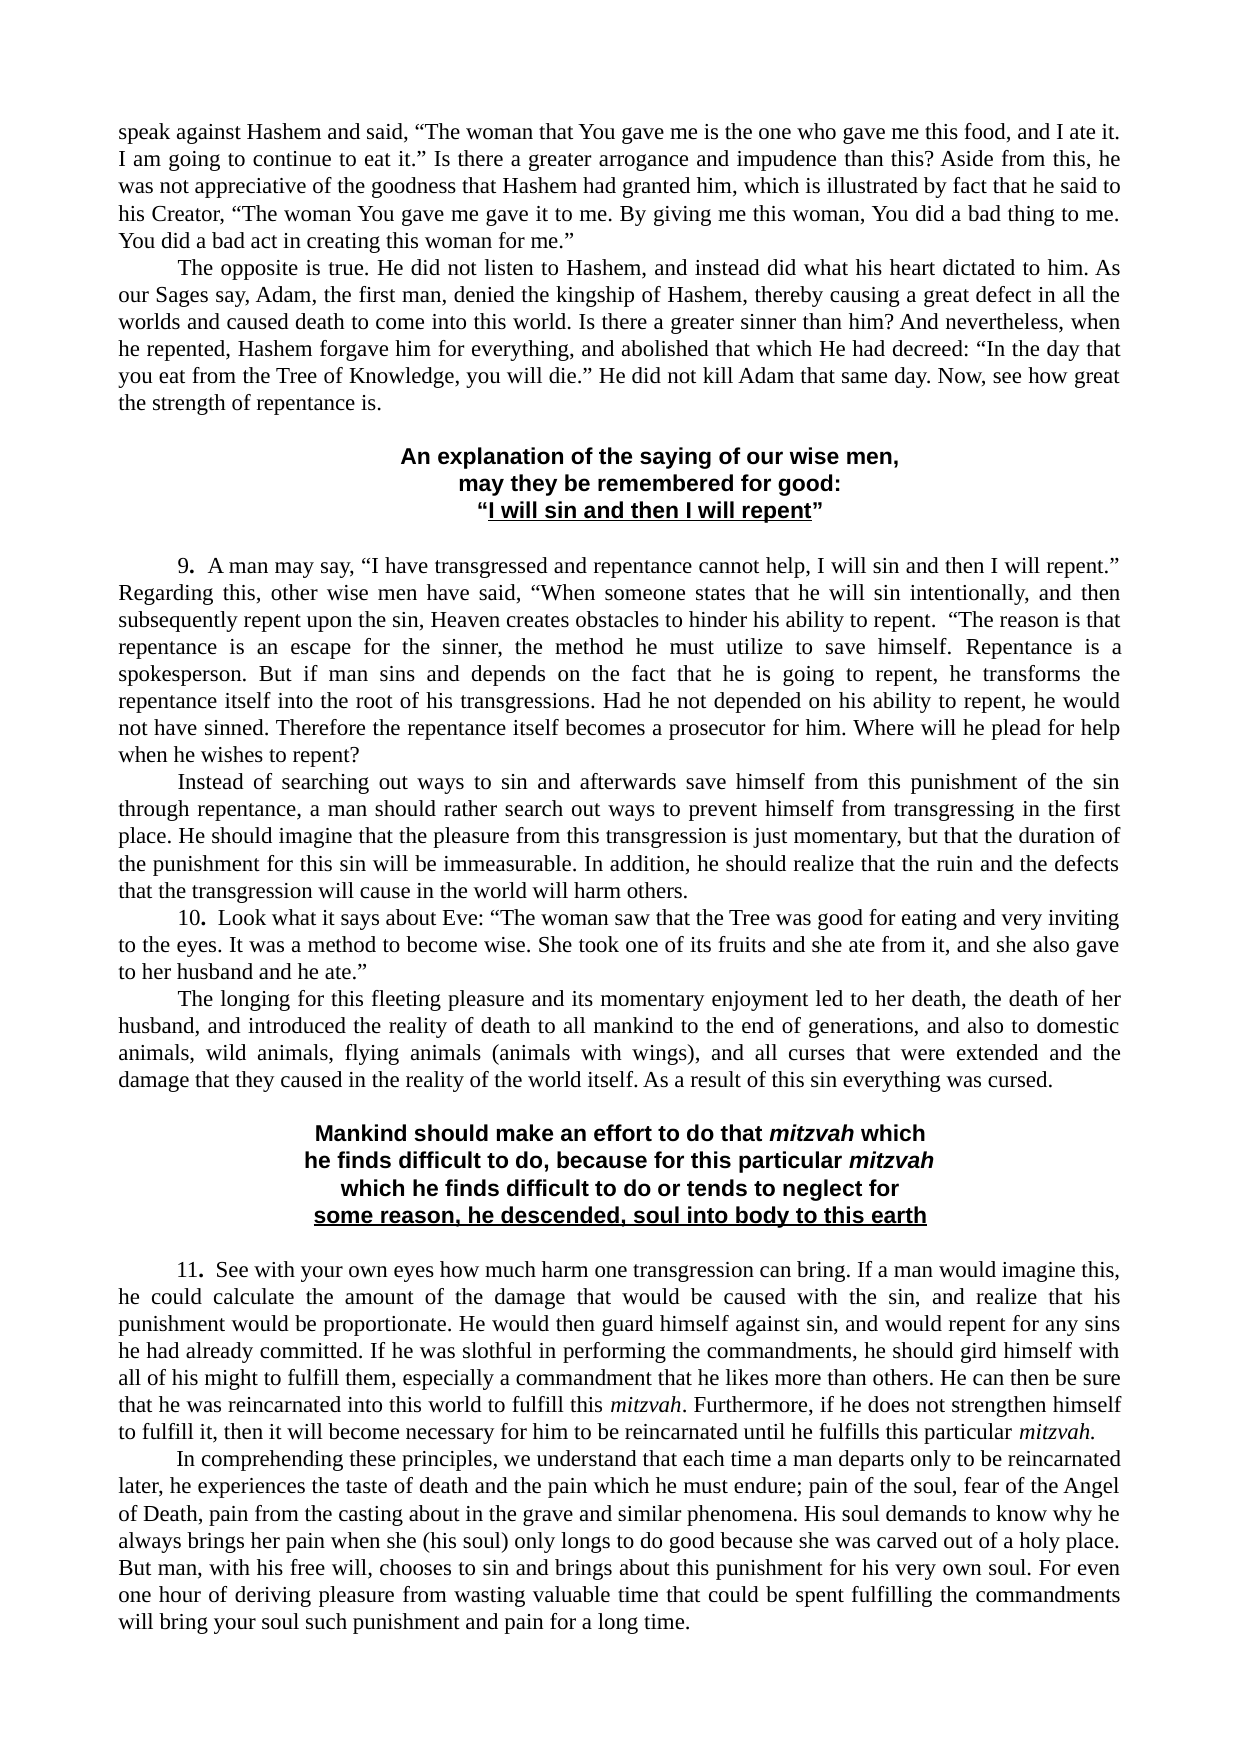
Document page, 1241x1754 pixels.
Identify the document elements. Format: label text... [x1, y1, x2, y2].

text “I will sin and then I will repent” [118, 497, 1122, 524]
text which he finds difficult to do or tends to neglect for [118, 1174, 1122, 1201]
text Mankind should make an effort to do that mitzvah which [118, 1120, 1122, 1147]
text Instead of searching out ways to sin and afterwards save himself from this punishment of the sin through repentance, a man should rather search out ways to prevent himself from transgressing in the first place. He should imagine that the pleasure from this transgression is just momentary, but that the duration of the punishment for this sin will be immeasurable. In addition, he should realize that the ruin and the defects that the transgression will cause in the world will harm others. [118, 768, 1122, 903]
text may they be remembered for good: [118, 470, 1122, 497]
text he finds difficult to do, because for this particular mitzvah [118, 1147, 1122, 1174]
text 11. See with your own eyes how much harm one transgression can bring. If a man would imagine this, he could calculate the amount of the damage that would be caused with the sin, and realize that his punishment would be proportionate. He would then guard himself against sin, and would repent for any sins he had already committed. If he was slothful in performing the commandments, he should gird himself with all of his might to fulfill them, especially a commandment that he likes more than others. He can then be sure that he was reincarnated into this world to fulfill this mitzvah. Furthermore, if he does not strengthen himself to fulfill it, then it will become necessary for him to be reincarnated until he fulfills this particular mitzvah. [118, 1256, 1122, 1445]
text some reason, he descended, soul into body to this earth [118, 1201, 1122, 1228]
text In comprehending these principles, we understand that each time a man departs only to be reincarnated later, he experiences the taste of death and the pain which he must endure; pain of the soul, fear of the Angel of Death, pain from the casting about in the grave and similar phenomena. His soul demands to know why he always brings her pain when she (his soul) only longs to do good because she was carved out of a holy place. But man, with his free will, chooses to sin and brings about this punishment for his very own soul. For even one hour of deriving pleasure from wasting valuable time that could be spent fulfilling the commandments will bring your soul such punishment and pain for a long time. [118, 1445, 1122, 1635]
text 10. Look what it says about Eve: “The woman saw that the Tree was good for eating and very inviting to the eyes. It was a method to become wise. She took one of its fruits and she ate from it, and she also gave to her husband and he ate.” [118, 903, 1122, 985]
text The opposite is true. He did not listen to Hashem, and instead did what his heart dictated to him. As our Sages say, Adam, the first man, denied the kingship of Hashem, thereby causing a great defect in all the worlds and caused death to come into this world. Is there a greater sinner than him? And nevertheless, when he repented, Hashem forgave him for everything, and abolished that which He had decreed: “In the day that you eat from the Tree of Knowledge, you will die.” He did not kill Adam that same day. Now, see how great the strength of repentance is. [118, 253, 1122, 416]
text The longing for this fleeting pleasure and its momentary enjoyment led to her death, the death of her husband, and introduced the reality of death to all mankind to the end of generations, and also to domestic animals, wild animals, flying animals (animals with wings), and all curses that were extended and the damage that they caused in the reality of the world itself. As a result of this sin everything was cursed. [118, 985, 1122, 1093]
text speak against Hashem and said, “The woman that You gave me is the one who gave me this food, and I ate it. I am going to continue to eat it.” Is there a greater arrogance and impudence than this? Aside from this, he was not appreciative of the goodness that Hashem had granted him, which is illustrated by fact that he said to his Creator, “The woman You gave me gave it to me. By giving me this woman, You did a bad thing to me. You did a bad act in creating this woman for me.” [118, 118, 1122, 253]
text An explanation of the saying of our wise men, [118, 443, 1122, 470]
text 9. A man may say, “I have transgressed and repentance cannot help, I will sin and then I will repent.” Regarding this, other wise men have said, “When someone states that he will sin intentionally, and then subsequently repent upon the sin, Heaven creates obstacles to hinder his ability to repent. “The reason is that repentance is an escape for the sinner, the method he must utilize to save himself. Repentance is a spokesperson. But if man sins and depends on the fact that he is going to repent, he transforms the repentance itself into the root of his transgressions. Had he not depended on his ability to repent, he would not have sinned. Therefore the repentance itself becomes a prosecutor for him. Where will he plead for help when he wishes to repent? [118, 551, 1122, 768]
